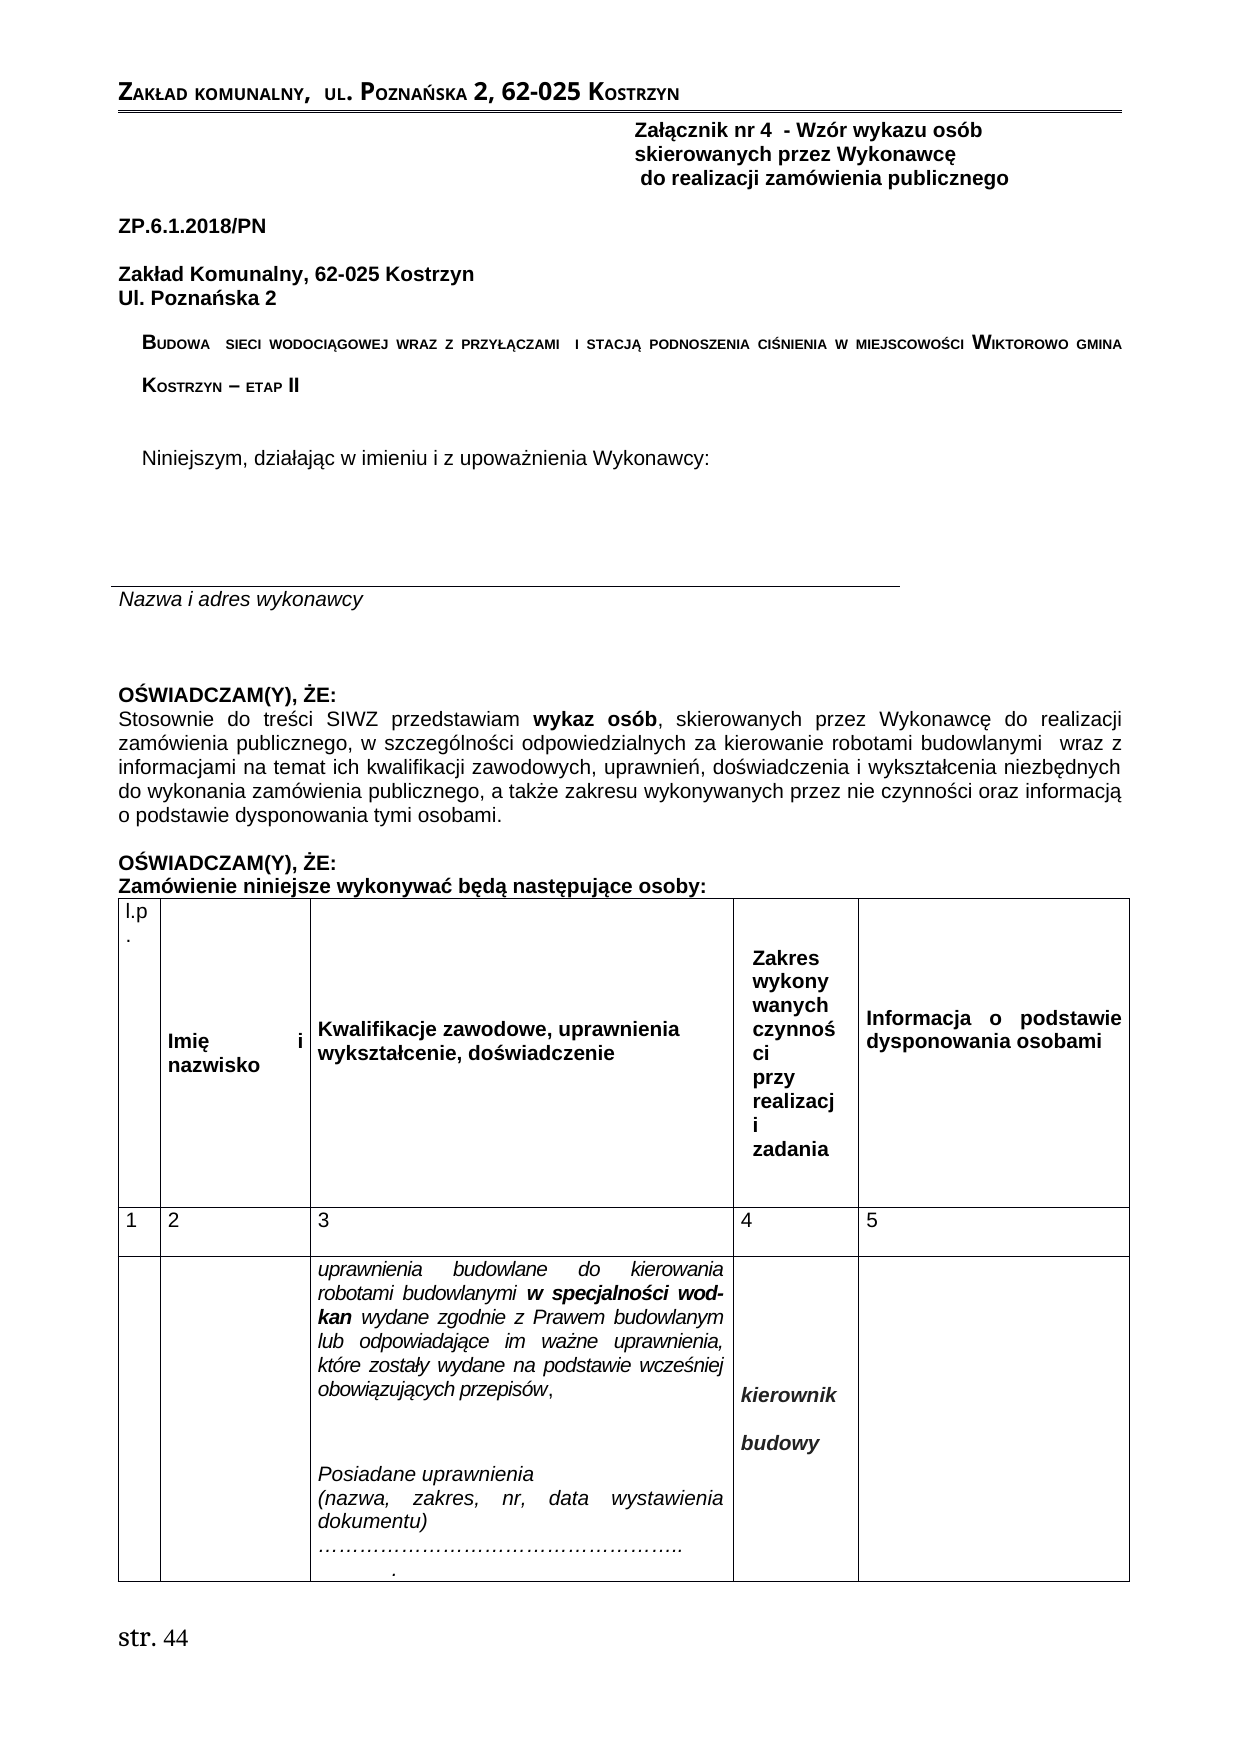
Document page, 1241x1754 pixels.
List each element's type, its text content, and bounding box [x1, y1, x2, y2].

table_cell 2 [161, 1208, 310, 1256]
text Zamówienie niniejsze wykonywać będą następujące osoby: [118, 874, 1122, 898]
table_cell kierownik budowy [734, 1257, 858, 1581]
text Budowa sieci wodociągowej wraz z przyłączami i stacją podnoszenia ciśnienia w miejscowości Wiktorowo gmina Kostrzyn – etap II [142, 310, 1122, 397]
table_header Kwalifikacje zawodowe, uprawnienia wykształcenie, doświadczenie [311, 899, 733, 1207]
subtitle do realizacji zamówienia publicznego [561, 166, 1122, 190]
table_cell [161, 1257, 310, 1581]
table_header Imię i nazwisko [161, 899, 310, 1207]
text Stosownie do treści SIWZ przedstawiam wykaz osób, skierowanych przez Wykonawcę do realizacji zamówienia publicznego, w szczególności odpowiedzialnych za kierowanie robotami budowlanymi wraz z informacjami na temat ich kwalifikacji zawodowych, uprawnień, doświadczenia i wykształcenia niezbędnych do wykonania zamówienia publicznego, a także zakresu wykonywanych przez nie czynności oraz informacją o podstawie dysponowania tymi osobami. [118, 707, 1122, 826]
subtitle skierowanych przez Wykonawcę [561, 142, 1122, 166]
table_cell 1 [119, 1208, 160, 1256]
text Ul. Poznańska 2 [118, 286, 1122, 310]
table_cell 5 [859, 1208, 1129, 1256]
table_cell 4 [734, 1208, 858, 1256]
table_cell Nazwa i adres wykonawcy [111, 587, 900, 611]
table_cell [119, 1257, 160, 1581]
text OŚWIADCZAM(Y), ŻE: [118, 850, 1122, 874]
subtitle Załącznik nr 4 - Wzór wykazu osób [561, 118, 1122, 142]
table_header Informacja o podstawie dysponowania osobami [859, 899, 1129, 1207]
table_header l.p. [119, 899, 160, 1207]
text Niniejszym, działając w imieniu i z upoważnienia Wykonawcy: [142, 426, 1122, 470]
table_cell uprawnienia budowlane do kierowania robotami budowlanymi w specjalności wod-kan wydane zgodnie z Prawem budowlanym lub odpowiadające im ważne uprawnienia, które zostały wydane na podstawie wcześniej obowiązujących przepisów, Posiadane uprawnienia (nazwa, zakres, nr, data wystawienia dokumentu) …………………………………………….. . [311, 1257, 733, 1581]
text Zakład Komunalny, 62-025 Kostrzyn [118, 262, 1122, 286]
table_header [111, 499, 900, 586]
table_header Zakres wykonywanych czynności przy realizacji zadania [734, 899, 858, 1207]
text OŚWIADCZAM(Y), ŻE: [118, 683, 1122, 707]
table_cell [859, 1257, 1129, 1581]
table_cell 3 [311, 1208, 733, 1256]
text ZP.6.1.2018/PN [118, 214, 1122, 238]
